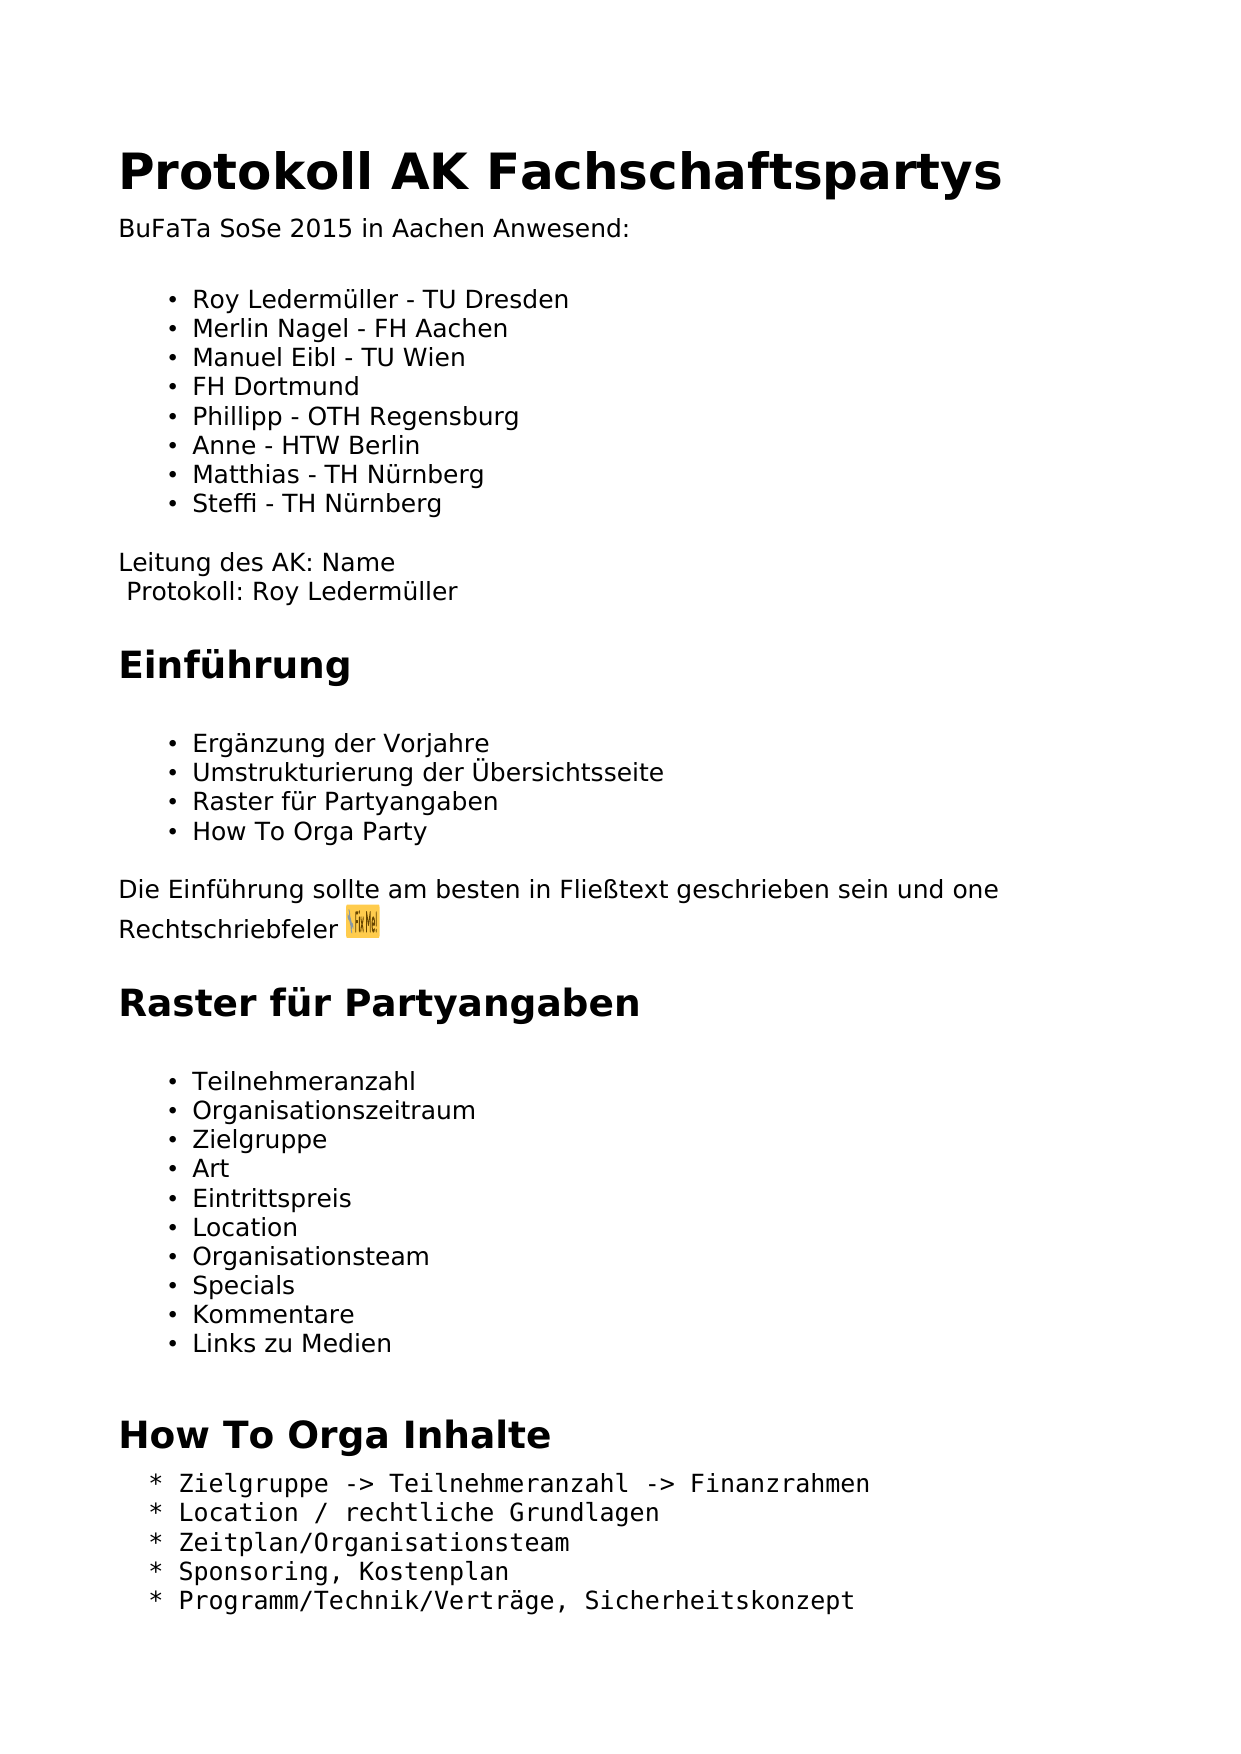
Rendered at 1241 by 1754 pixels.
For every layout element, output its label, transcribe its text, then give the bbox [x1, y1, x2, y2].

list Eintrittspreis [177, 1184, 1122, 1213]
list FH Dortmund [177, 372, 1122, 402]
subtitle Raster für Partyangaben [118, 981, 1122, 1025]
list Location [177, 1213, 1122, 1242]
list Kommentare [177, 1300, 1122, 1329]
list Steffi - TH Nürnberg [177, 489, 1122, 518]
text Die Einführung sollte am besten in Fließtext geschrieben sein und one Rechtschriebfeler [118, 875, 1122, 944]
text Leitung des AK: Name Protokoll: Roy Ledermüller [118, 548, 1122, 606]
list Phillipp - OTH Regensburg [177, 402, 1122, 431]
list How To Orga Party [177, 817, 1122, 846]
list Matthias - TH Nürnberg [177, 460, 1122, 489]
list Ergänzung der Vorjahre [177, 729, 1122, 758]
list Specials [177, 1271, 1122, 1300]
list Manuel Eibl - TU Wien [177, 343, 1122, 372]
subtitle Einführung [118, 644, 1122, 687]
subtitle How To Orga Inhalte [118, 1413, 1122, 1457]
list Roy Ledermüller - TU Dresden [177, 285, 1122, 314]
list Umstrukturierung der Übersichtsseite [177, 758, 1122, 788]
list Links zu Medien [177, 1329, 1122, 1359]
list Merlin Nagel - FH Aachen [177, 314, 1122, 343]
list Zielgruppe [177, 1125, 1122, 1154]
list Organisationszeitraum [177, 1096, 1122, 1125]
list Raster für Partyangaben [177, 788, 1122, 817]
list Organisationsteam [177, 1242, 1122, 1271]
text BuFaTa SoSe 2015 in Aachen Anwesend: [118, 214, 1122, 243]
list Teilnehmeranzahl [177, 1067, 1122, 1096]
list Anne - HTW Berlin [177, 431, 1122, 460]
list Art [177, 1154, 1122, 1184]
text * Zielgruppe -> Teilnehmeranzahl -> Finanzrahmen * Location / rechtliche Grundlagen * Zeitplan/Organisationsteam * Sponsoring, Kostenplan * Programm/Technik/Verträge, Sicherheitskonzept [118, 1469, 1122, 1615]
subtitle Protokoll AK Fachschaftspartys [118, 143, 1122, 201]
